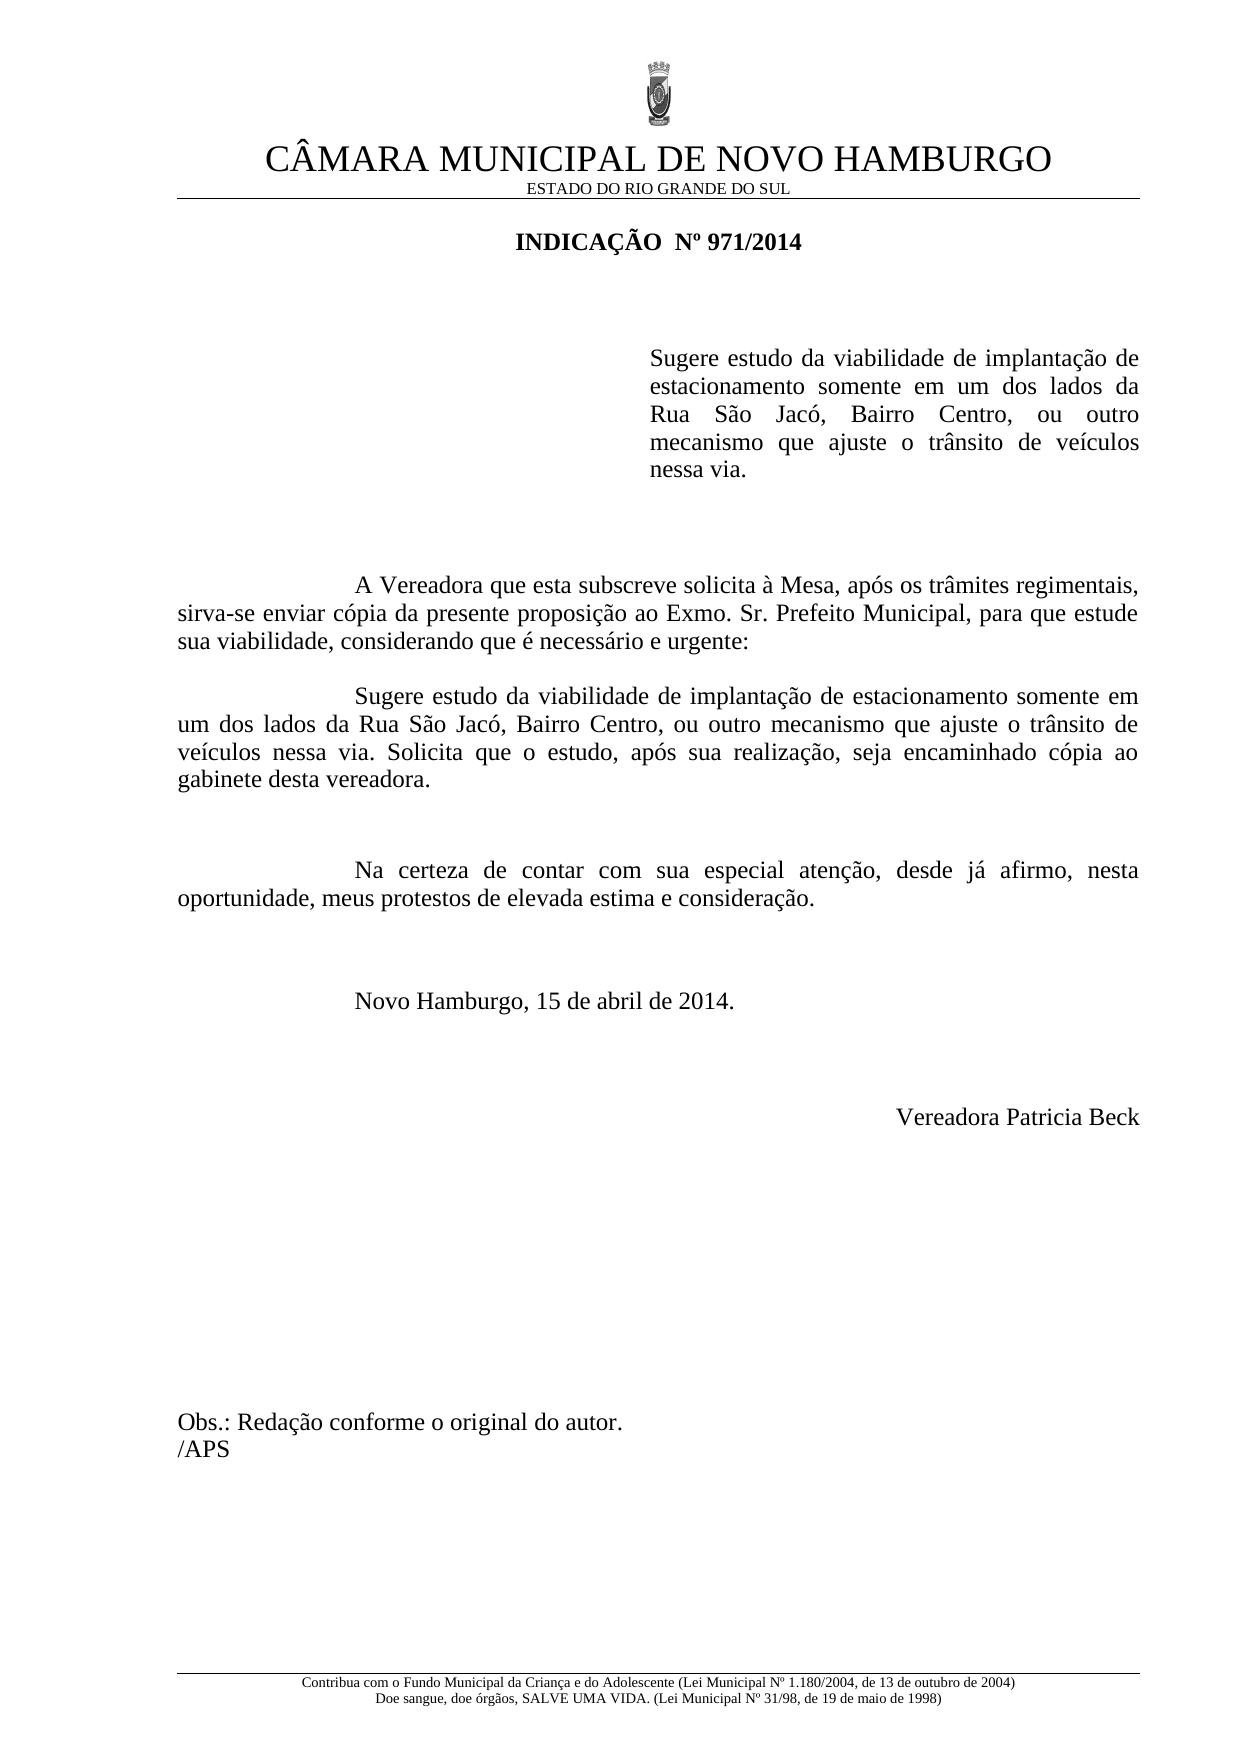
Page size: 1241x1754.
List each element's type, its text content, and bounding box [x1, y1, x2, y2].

text A Vereadora que esta subscreve solicita à Mesa, após os trâmites regimentais, sirva-se enviar cópia da presente proposição ao Exmo. Sr. Prefeito Municipal, para que estude sua viabilidade, considerando que é necessário e urgente: [177, 572, 1140, 655]
text Vereadora Patricia Beck [649, 1103, 1140, 1131]
text Na certeza de contar com sua especial atenção, desde já afirmo, nesta oportunidade, meus protestos de elevada estima e consideração. [177, 856, 1140, 912]
text INDICAÇÃO Nº 971/2014 [177, 228, 1140, 256]
text Sugere estudo da viabilidade de implantação de estacionamento somente em um dos lados da Rua São Jacó, Bairro Centro, ou outro mecanismo que ajuste o trânsito de veículos nessa via. Solicita que o estudo, após sua realização, seja encaminhado cópia ao gabinete desta vereadora. [177, 682, 1140, 793]
text /APS [177, 1436, 1140, 1463]
text Novo Hamburgo, 15 de abril de 2014. [177, 987, 1140, 1014]
text Obs.: Redação conforme o original do autor. [177, 1408, 1140, 1436]
text Sugere estudo da viabilidade de implantação de estacionamento somente em um dos lados da Rua São Jacó, Bairro Centro, ou outro mecanismo que ajuste o trânsito de veículos nessa via. [649, 344, 1140, 483]
